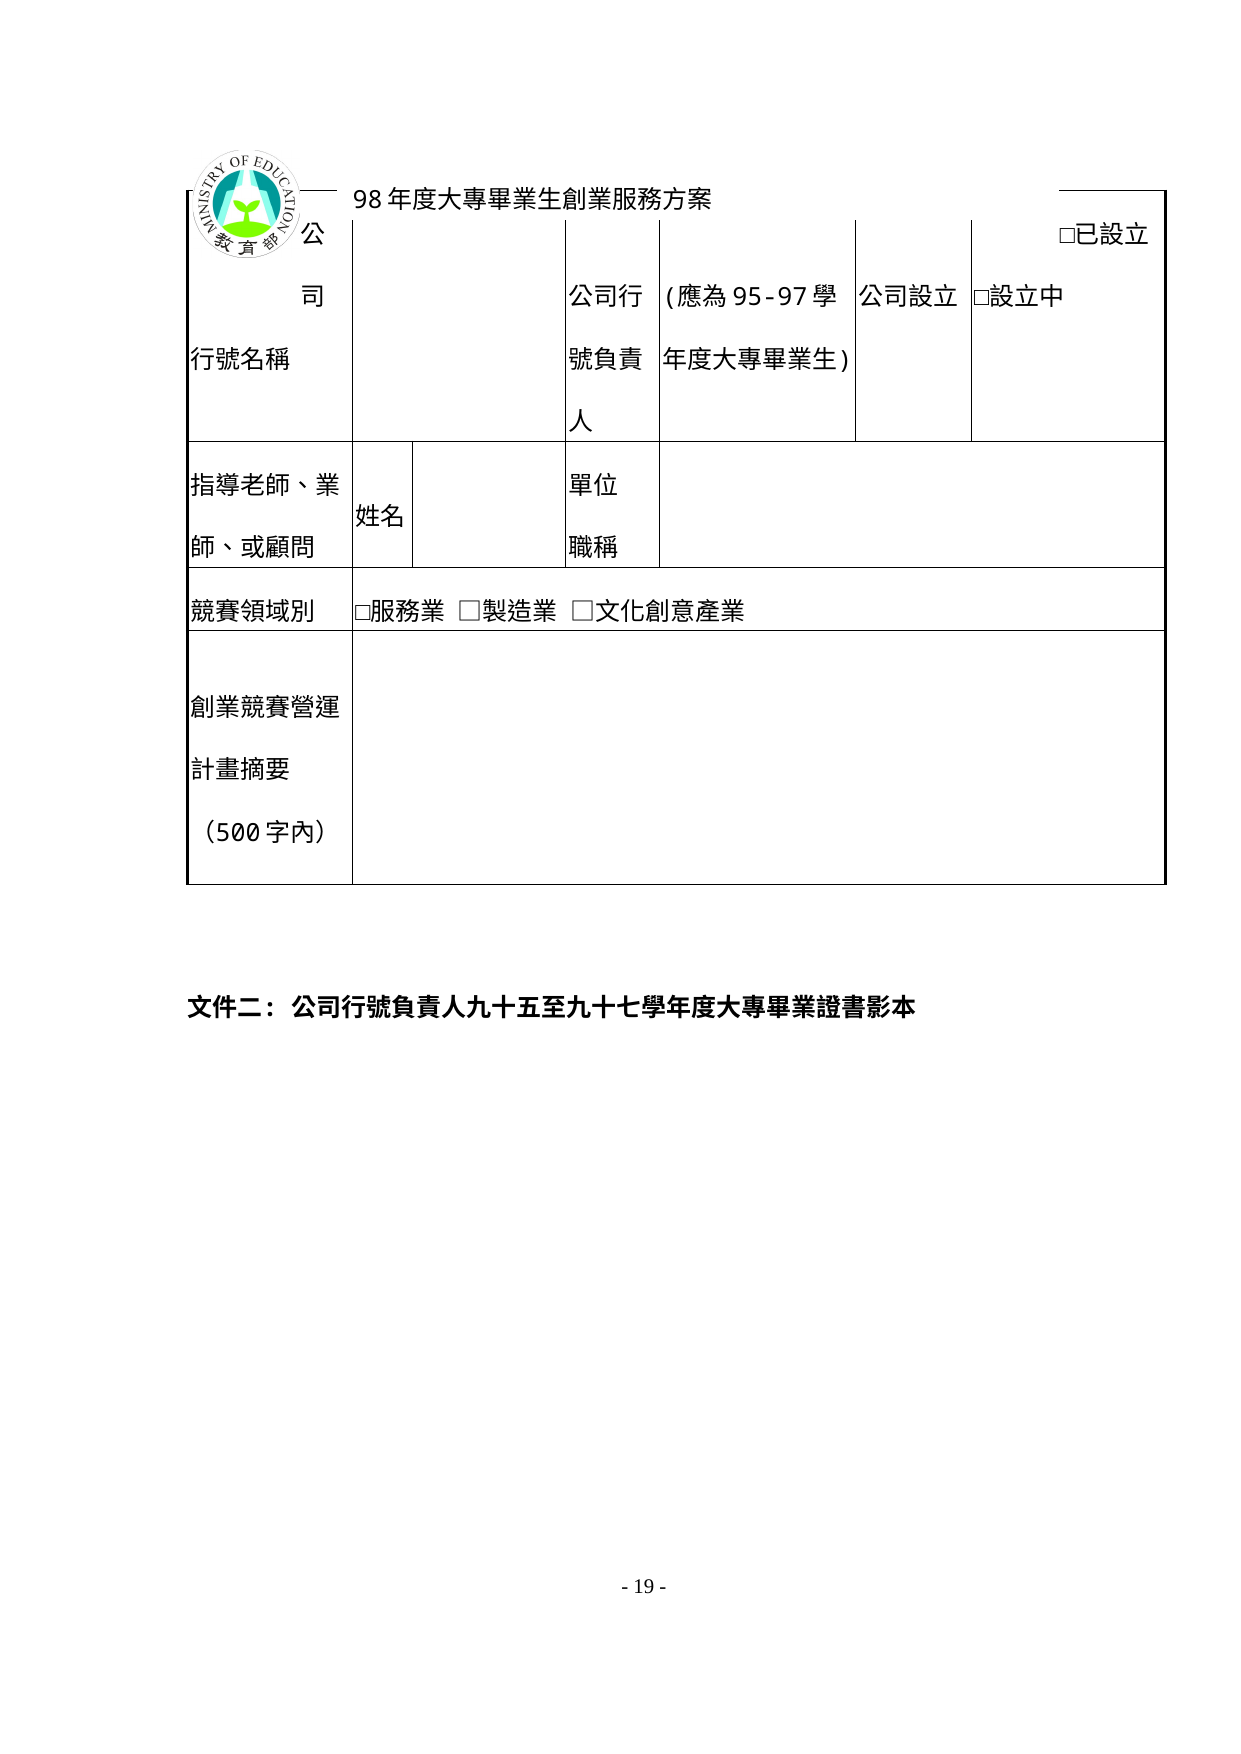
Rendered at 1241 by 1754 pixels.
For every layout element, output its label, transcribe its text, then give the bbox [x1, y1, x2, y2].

table_cell □服務業 □製造業 □文化創意產業 [353, 568, 1164, 630]
table_cell 指導老師、業師、或顧問 [189, 442, 352, 567]
table_cell [413, 442, 565, 567]
table_cell 姓名 [353, 442, 412, 567]
text 文件二: 公司行號負責人九十五至九十七學年度大專畢業證書影本 [187, 964, 1050, 1026]
table_cell □已設立 □設立中 [972, 191, 1164, 441]
table_cell 單位 職稱 [566, 442, 659, 567]
table_cell 競賽領域別 [189, 568, 352, 630]
table_cell 創業競賽營運計畫摘要（500字內） [189, 631, 352, 883]
table_cell [353, 631, 1164, 883]
table_cell 公司行號負責人 [566, 220, 659, 441]
table_cell [660, 442, 1164, 567]
table_cell [353, 220, 565, 441]
table_cell (應為95-97學年度大專畢業生) [660, 220, 855, 441]
table_cell 公司設立 [856, 220, 971, 441]
table_cell 公司行號名稱 [189, 191, 352, 441]
